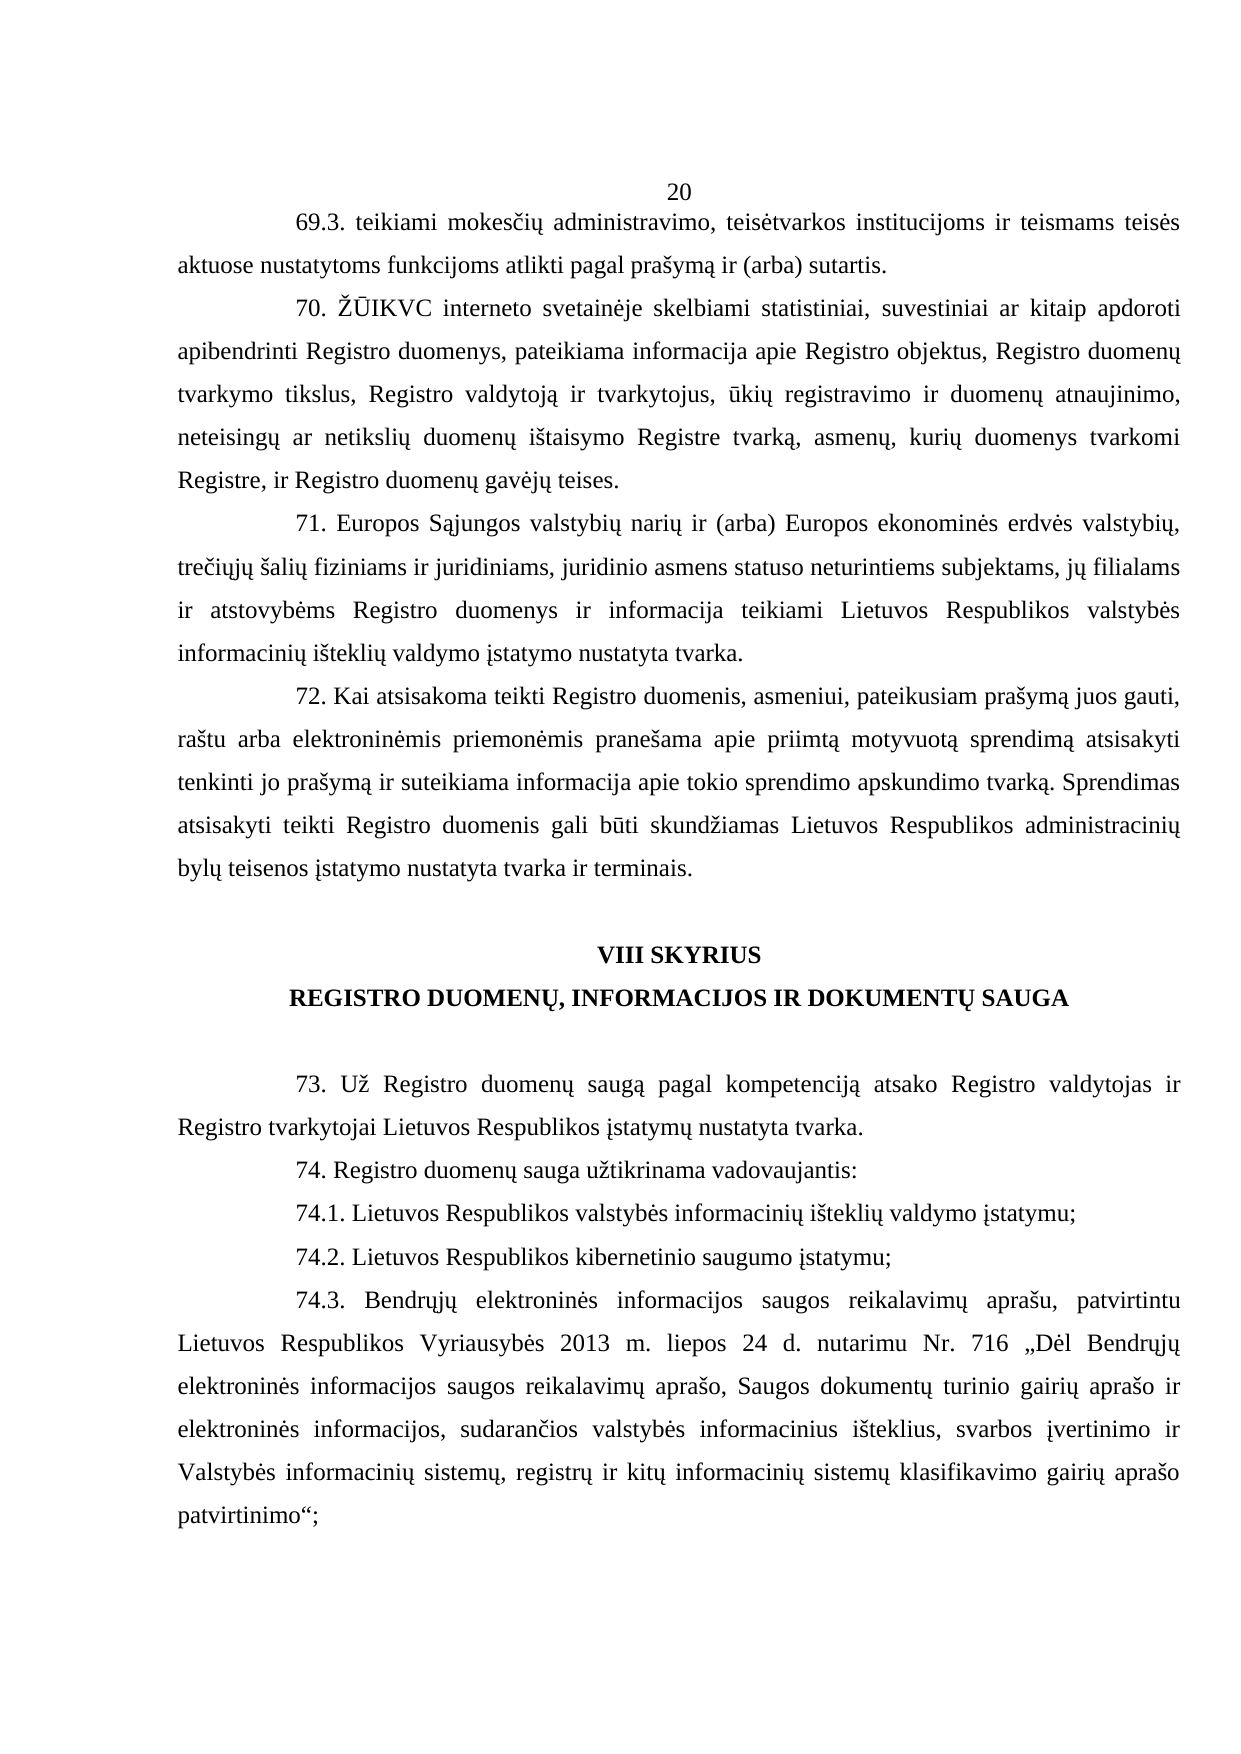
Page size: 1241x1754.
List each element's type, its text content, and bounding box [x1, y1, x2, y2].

text 71. Europos Sąjungos valstybių narių ir (arba) Europos ekonominės erdvės valstybių, trečiųjų šalių fiziniams ir juridiniams, juridinio asmens statuso neturintiems subjektams, jų filialams ir atstovybėms Registro duomenys ir informacija teikiami Lietuvos Respublikos valstybės informacinių išteklių valdymo įstatymo nustatyta tvarka. [177, 508, 1181, 667]
text 69.3. teikiami mokesčių administravimo, teisėtvarkos institucijoms ir teismams teisės aktuose nustatytoms funkcijoms atlikti pagal prašymą ir (arba) sutartis. [177, 207, 1181, 278]
text VIII SKYRIUS [177, 940, 1181, 968]
text 72. Kai atsisakoma teikti Registro duomenis, asmeniui, pateikusiam prašymą juos gauti, raštu arba elektroninėmis priemonėmis pranešama apie priimtą motyvuotą sprendimą atsisakyti tenkinti jo prašymą ir suteikiama informacija apie tokio sprendimo apskundimo tvarką. Sprendimas atsisakyti teikti Registro duomenis gali būti skundžiamas Lietuvos Respublikos administracinių bylų teisenos įstatymo nustatyta tvarka ir terminais. [177, 681, 1181, 882]
text 70. ŽŪIKVC interneto svetainėje skelbiami statistiniai, suvestiniai ar kitaip apdoroti apibendrinti Registro duomenys, pateikiama informacija apie Registro objektus, Registro duomenų tvarkymo tikslus, Registro valdytoją ir tvarkytojus, ūkių registravimo ir duomenų atnaujinimo, neteisingų ar netikslių duomenų ištaisymo Registre tvarką, asmenų, kurių duomenys tvarkomi Registre, ir Registro duomenų gavėjų teises. [177, 293, 1181, 494]
text 74.1. Lietuvos Respublikos valstybės informacinių išteklių valdymo įstatymu; [177, 1198, 1181, 1227]
text 74.3. Bendrųjų elektroninės informacijos saugos reikalavimų aprašu, patvirtintu Lietuvos Respublikos Vyriausybės 2013 m. liepos 24 d. nutarimu Nr. 716 „Dėl Bendrųjų elektroninės informacijos saugos reikalavimų aprašo, Saugos dokumentų turinio gairių aprašo ir elektroninės informacijos, sudarančios valstybės informacinius išteklius, svarbos įvertinimo ir Valstybės informacinių sistemų, registrų ir kitų informacinių sistemų klasifikavimo gairių aprašo patvirtinimo“; [177, 1285, 1181, 1529]
text 74.2. Lietuvos Respublikos kibernetinio saugumo įstatymu; [177, 1242, 1181, 1270]
text 73. Už Registro duomenų saugą pagal kompetenciją atsako Registro valdytojas ir Registro tvarkytojai Lietuvos Respublikos įstatymų nustatyta tvarka. [177, 1069, 1181, 1141]
text 74. Registro duomenų sauga užtikrinama vadovaujantis: [177, 1155, 1181, 1184]
text REGISTRO DUOMENŲ, INFORMACIJOS IR DOKUMENTŲ SAUGA [177, 983, 1181, 1012]
